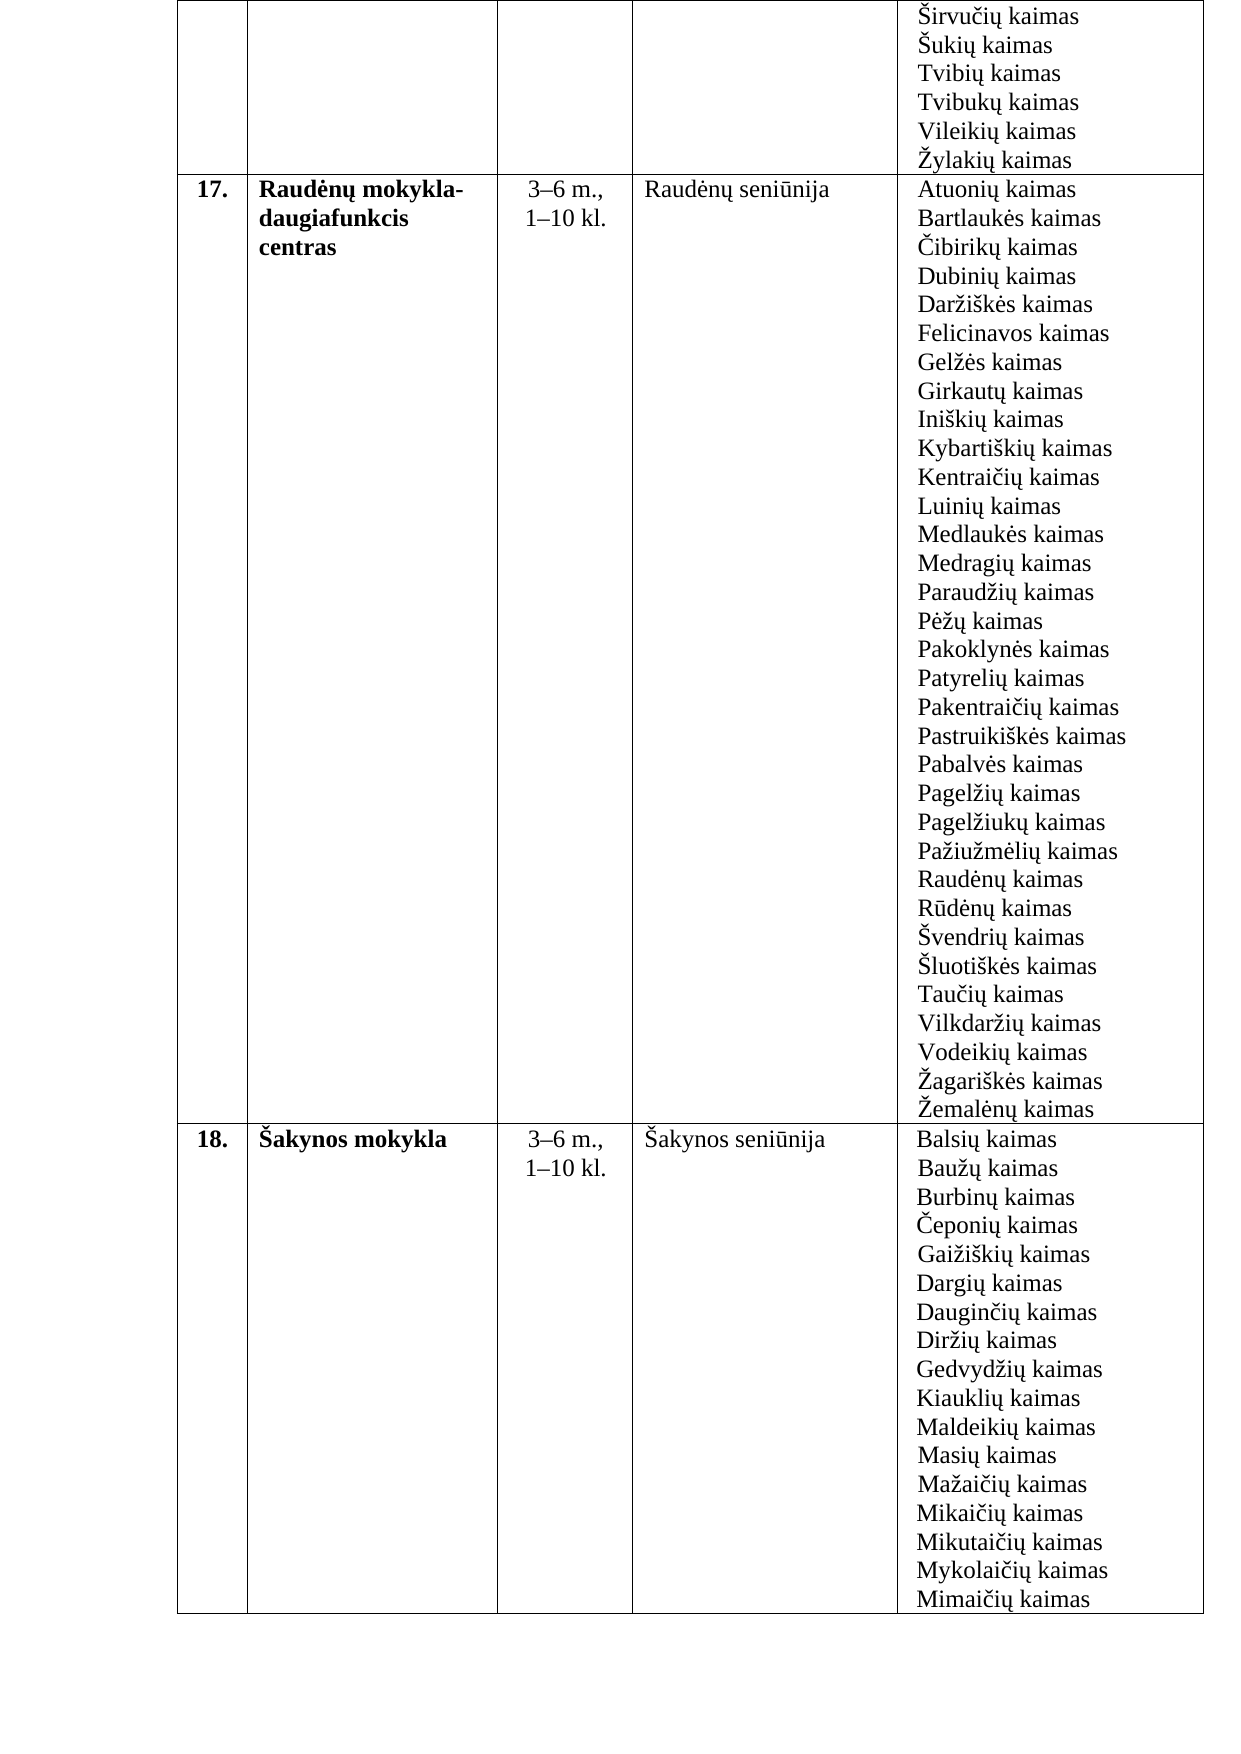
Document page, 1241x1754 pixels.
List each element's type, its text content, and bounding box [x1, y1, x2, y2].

table_cell Šakynos mokykla [248, 1124, 497, 1613]
table_cell 3–6 m., 1–10 kl. [498, 175, 632, 1123]
table_cell [248, 1, 497, 173]
table_cell 17. [178, 175, 247, 1123]
table_cell 18. [178, 1124, 247, 1613]
table_cell Atuonių kaimas Bartlaukės kaimas Čibirikų kaimas Dubinių kaimas Daržiškės kaimas Felicinavos kaimas Gelžės kaimas Girkautų kaimas Iniškių kaimas Kybartiškių kaimas Kentraičių kaimas Luinių kaimas Medlaukės kaimas Medragių kaimas Paraudžių kaimas Pėžų kaimas Pakoklynės kaimas Patyrelių kaimas Pakentraičių kaimas Pastruikiškės kaimas Pabalvės kaimas Pagelžių kaimas Pagelžiukų kaimas Pažiužmėlių kaimas Raudėnų kaimas Rūdėnų kaimas Švendrių kaimas Šluotiškės kaimas Taučių kaimas Vilkdaržių kaimas Vodeikių kaimas Žagariškės kaimas Žemalėnų kaimas [898, 175, 1203, 1123]
table_cell Raudėnų seniūnija [633, 175, 897, 1123]
table_cell Balsių kaimas Baužų kaimas Burbinų kaimas Čeponių kaimas Gaižiškių kaimas Dargių kaimas Dauginčių kaimas Diržių kaimas Gedvydžių kaimas Kiauklių kaimas Maldeikių kaimas Masių kaimas Mažaičių kaimas Mikaičių kaimas Mikutaičių kaimas Mykolaičių kaimas Mimaičių kaimas [898, 1124, 1203, 1613]
table_cell [498, 1, 632, 173]
table_cell Širvučių kaimas Šukių kaimas Tvibių kaimas Tvibukų kaimas Vileikių kaimas Žylakių kaimas [898, 1, 1203, 173]
table_cell Šakynos seniūnija [633, 1124, 897, 1613]
table_cell [178, 1, 247, 173]
table_cell [633, 1, 897, 173]
table_cell Raudėnų mokykla-daugiafunkcis centras [248, 175, 497, 1123]
table_cell 3–6 m., 1–10 kl. [498, 1124, 632, 1613]
